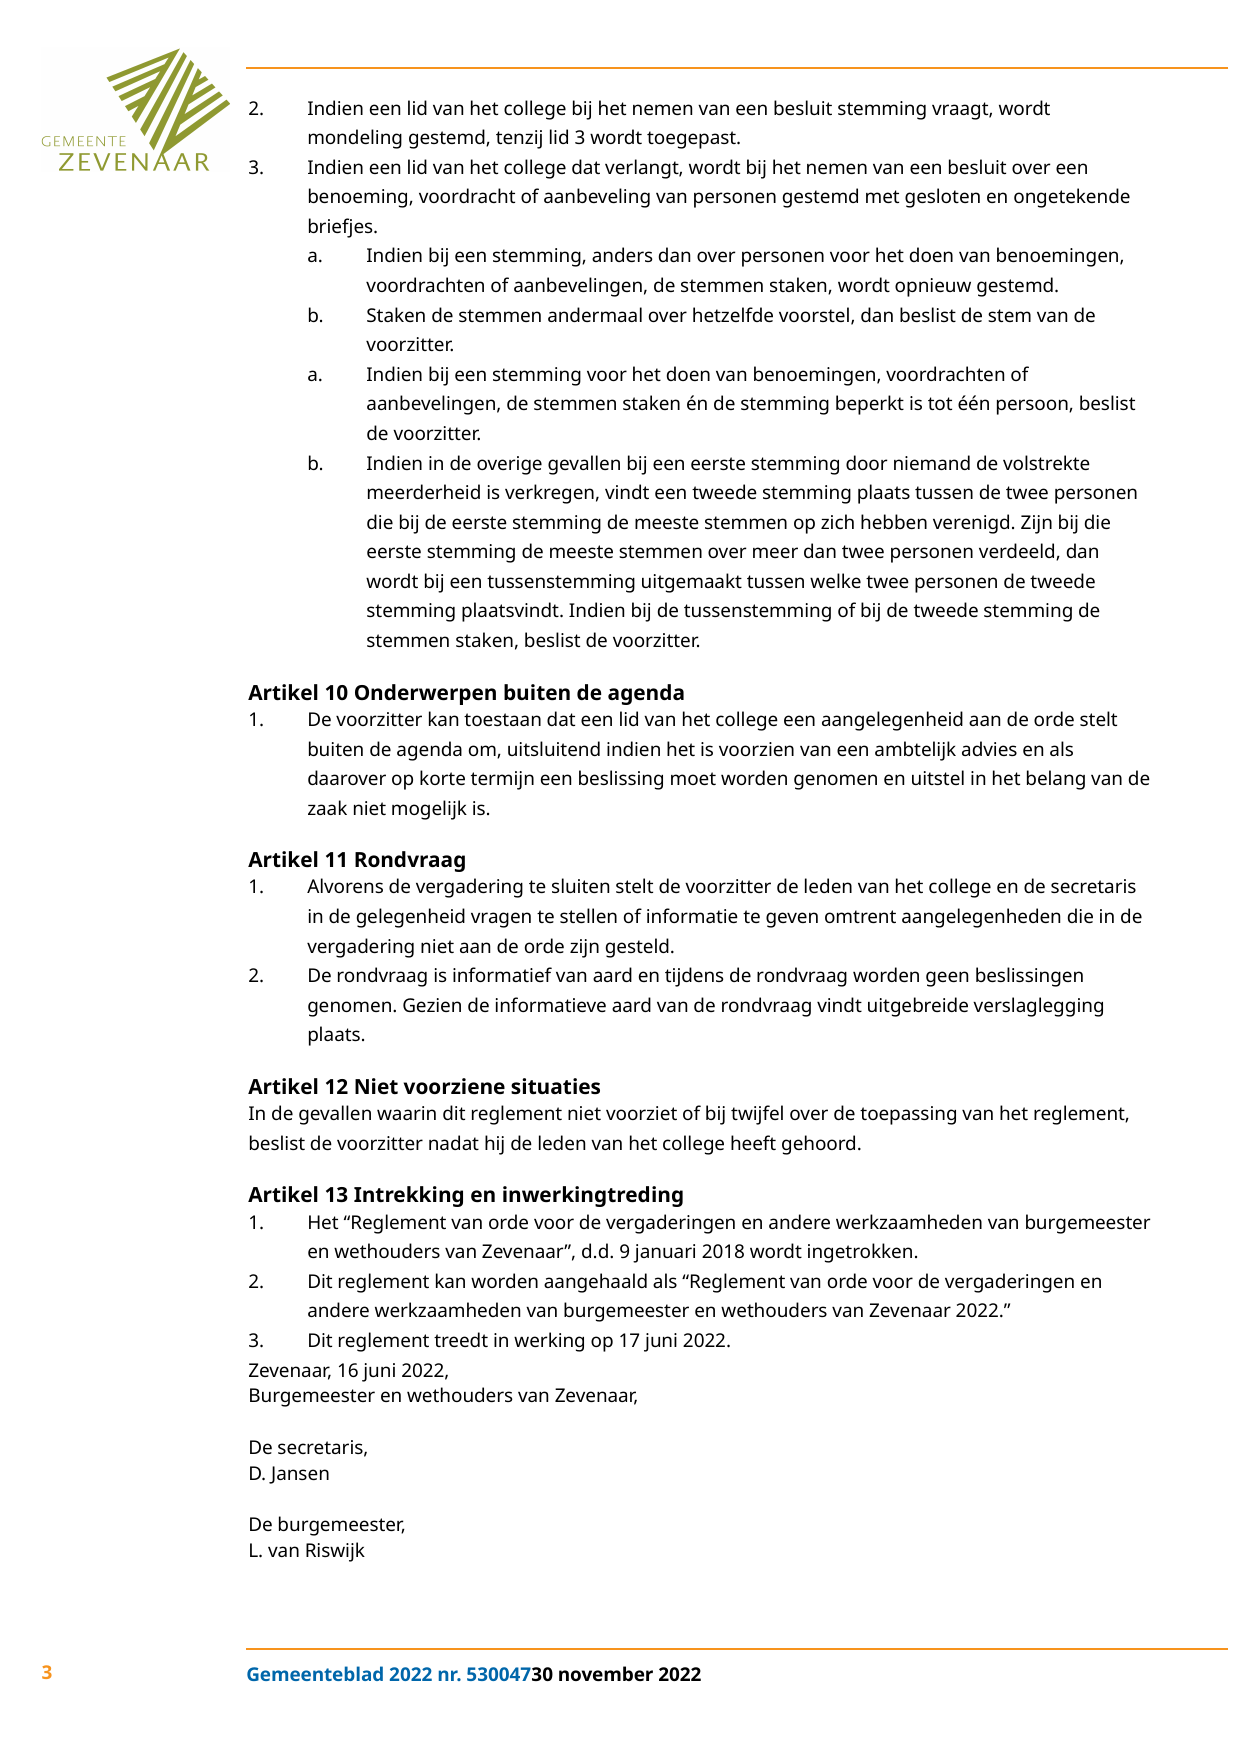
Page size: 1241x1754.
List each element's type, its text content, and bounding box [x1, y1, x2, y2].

picture [41, 47, 231, 172]
text Artikel 12 Niet voorziene situaties [248, 1072, 1152, 1101]
list Alvorens de vergadering te sluiten stelt de voorzitter de leden van het college en de secretaris in de gelegenheid vragen te stellen of informatie te geven omtrent aangelegenheden die in de vergadering niet aan de orde zijn gesteld. [248, 874, 1152, 959]
list Indien in de overige gevallen bij een eerste stemming door niemand de volstrekte meerderheid is verkregen, vindt een tweede stemming plaats tussen de twee personen die bij de eerste stemming de meeste stemmen op zich hebben verenigd. Zijn bij die eerste stemming de meeste stemmen over meer dan twee personen verdeeld, dan wordt bij een tussenstemming uitgemaakt tussen welke twee personen de tweede stemming plaatsvindt. Indien bij de tussenstemming of bij de tweede stemming de stemmen staken, beslist de voorzitter. [307, 450, 1152, 653]
text In de gevallen waarin dit reglement niet voorziet of bij twijfel over de toepassing van het reglement, beslist de voorzitter nadat hij de leden van het college heeft gehoord. [248, 1101, 1152, 1156]
text De secretaris, [248, 1434, 1152, 1460]
text D. Jansen [248, 1460, 1152, 1486]
text Burgemeester en wethouders van Zevenaar, [248, 1383, 1152, 1408]
list Dit reglement treedt in werking op 17 juni 2022. [248, 1327, 1152, 1353]
list Indien een lid van het college dat verlangt, wordt bij het nemen van een besluit over een benoeming, voordracht of aanbeveling van personen gestemd met gesloten en ongetekende briefjes. [248, 154, 1152, 239]
list Dit reglement kan worden aangehaald als “Reglement van orde voor de vergaderingen en andere werkzaamheden van burgemeester en wethouders van Zevenaar 2022.” [248, 1268, 1152, 1323]
list Indien bij een stemming voor het doen van benoemingen, voordrachten of aanbevelingen, de stemmen staken én de stemming beperkt is tot één persoon, beslist de voorzitter. [307, 361, 1152, 446]
text Artikel 11 Rondvraag [248, 845, 1152, 874]
list Indien een lid van het college bij het nemen van een besluit stemming vraagt, wordt mondeling gestemd, tenzij lid 3 wordt toegepast. [248, 95, 1152, 150]
list Indien bij een stemming, anders dan over personen voor het doen van benoemingen, voordrachten of aanbevelingen, de stemmen staken, wordt opnieuw gestemd. [307, 243, 1152, 298]
text De burgemeester, [248, 1511, 1152, 1537]
list Staken de stemmen andermaal over hetzelfde voorstel, dan beslist de stem van de voorzitter. [307, 302, 1152, 357]
list De voorzitter kan toestaan dat een lid van het college een aangelegenheid aan de orde stelt buiten de agenda om, uitsluitend indien het is voorzien van een ambtelijk advies en als daarover op korte termijn een beslissing moet worden genomen en uitstel in het belang van de zaak niet mogelijk is. [248, 706, 1152, 821]
list De rondvraag is informatief van aard en tijdens de rondvraag worden geen beslissingen genomen. Gezien de informatieve aard van de rondvraag vindt uitgebreide verslaglegging plaats. [248, 962, 1152, 1047]
text L. van Riswijk [248, 1537, 1152, 1563]
text Artikel 13 Intrekking en inwerkingtreding [248, 1181, 1152, 1209]
text Artikel 10 Onderwerpen buiten de agenda [248, 678, 1152, 706]
text Zevenaar, 16 juni 2022, [248, 1357, 1152, 1383]
list Het “Reglement van orde voor de vergaderingen en andere werkzaamheden van burgemeester en wethouders van Zevenaar”, d.d. 9 januari 2018 wordt ingetrokken. [248, 1209, 1152, 1264]
